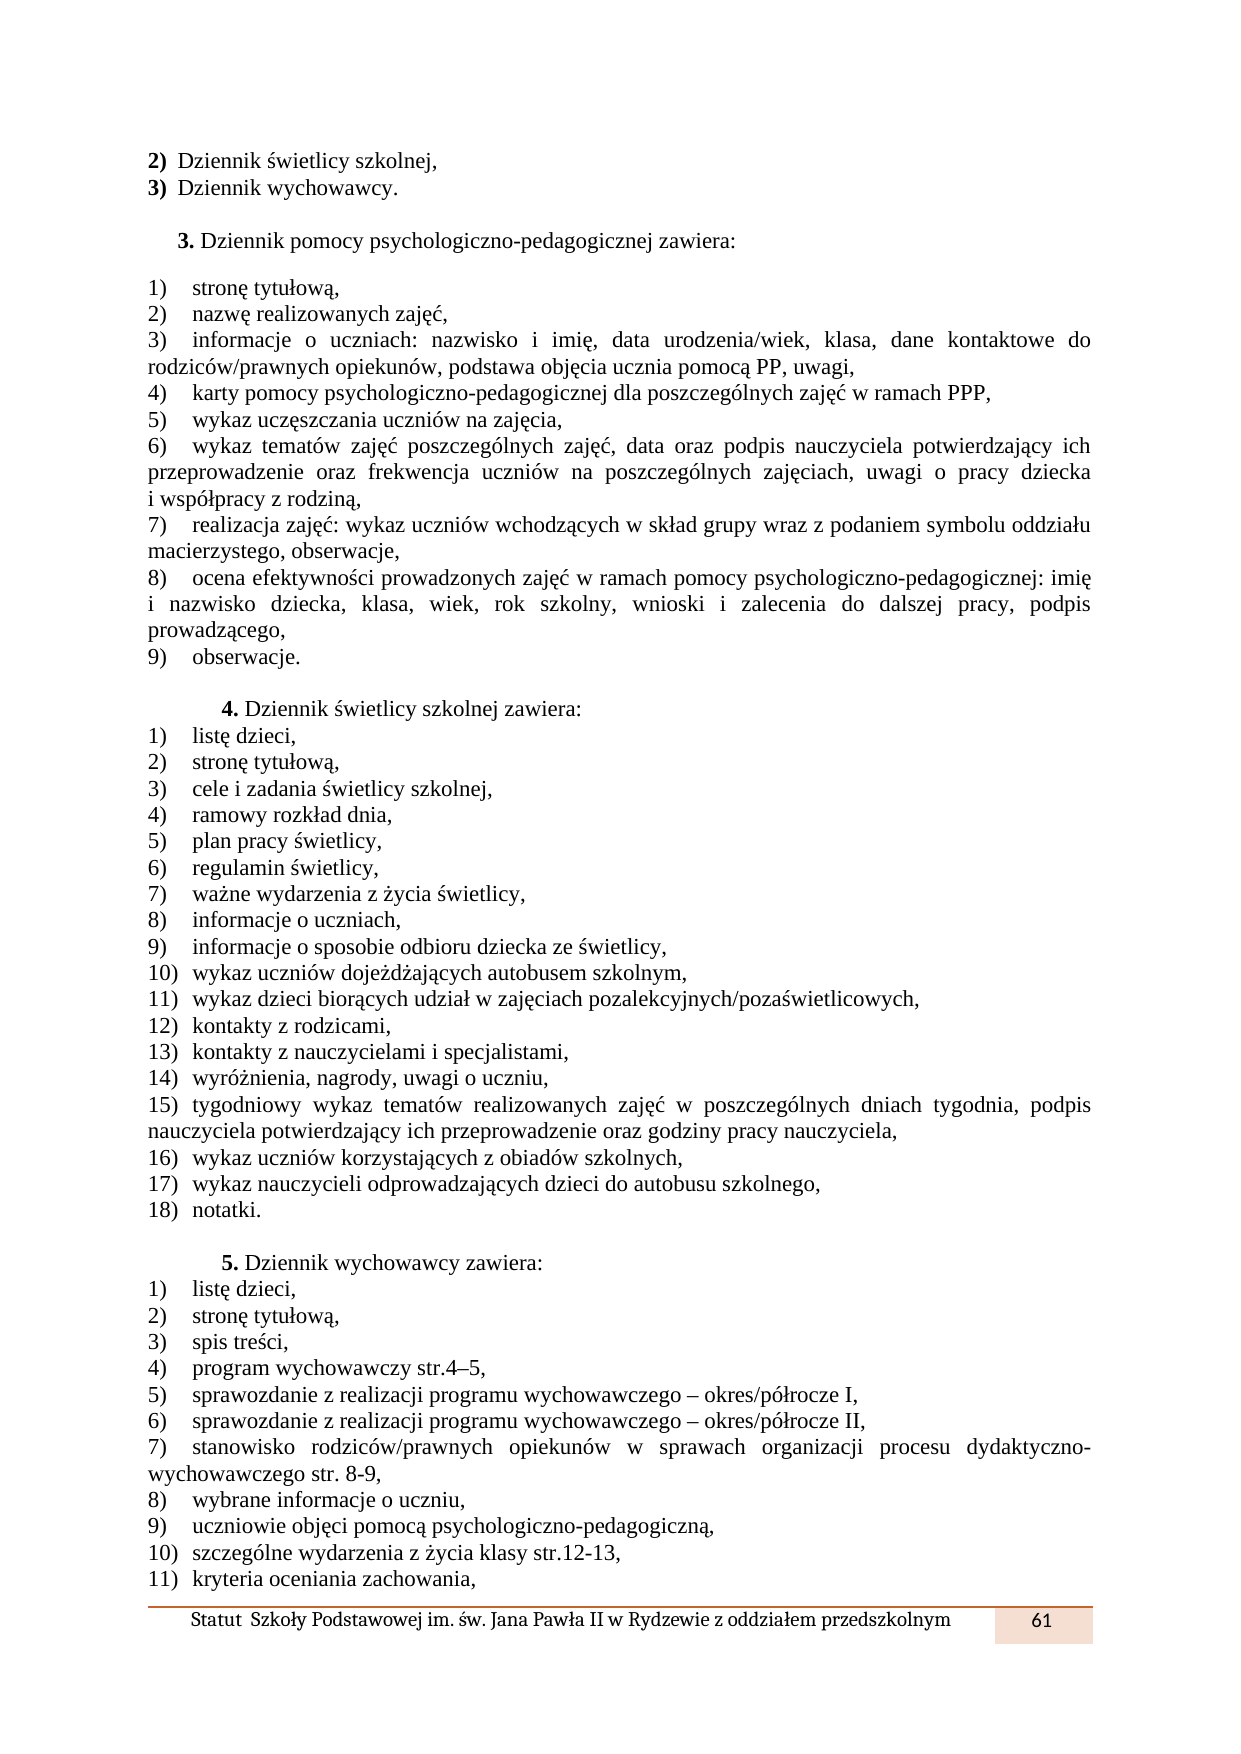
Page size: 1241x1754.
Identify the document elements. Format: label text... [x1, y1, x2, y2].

list wykaz nauczycieli odprowadzających dzieci do autobusu szkolnego, [148, 1170, 1093, 1196]
list listę dzieci, [148, 1275, 1093, 1302]
list uczniowie objęci pomocą psychologiczno-pedagogiczną, [148, 1512, 1093, 1539]
list plan pracy świetlicy, [148, 827, 1093, 854]
list szczególne wydarzenia z życia klasy str.12-13, [148, 1539, 1093, 1565]
list nazwę realizowanych zajęć, [148, 300, 1093, 327]
list obserwacje. [148, 643, 1093, 669]
list wykaz uczniów dojeżdżających autobusem szkolnym, [148, 959, 1093, 985]
list stronę tytułową, [148, 748, 1093, 774]
text 5. Dziennik wychowawcy zawiera: [148, 1249, 1093, 1275]
list sprawozdanie z realizacji programu wychowawczego – okres/półrocze I, [148, 1381, 1093, 1407]
list wykaz dzieci biorących udział w zajęciach pozalekcyjnych/pozaświetlicowych, [148, 985, 1093, 1012]
list stronę tytułową, [148, 1302, 1093, 1328]
list wykaz uczęszczania uczniów na zajęcia, [148, 406, 1093, 432]
list ocena efektywności prowadzonych zajęć w ramach pomocy psychologiczno-pedagogicznej: imię i nazwisko dziecka, klasa, wiek, rok szkolny, wnioski i zalecenia do dalszej pracy, podpis prowadzącego, [148, 564, 1093, 643]
list wyróżnienia, nagrody, uwagi o uczniu, [148, 1064, 1093, 1091]
list informacje o sposobie odbioru dziecka ze świetlicy, [148, 933, 1093, 959]
list kryteria oceniania zachowania, [148, 1565, 1093, 1592]
list stanowisko rodziców/prawnych opiekunów w sprawach organizacji procesu dydaktyczno- wychowawczego str. 8-9, [148, 1433, 1093, 1486]
list kontakty z rodzicami, [148, 1012, 1093, 1038]
list realizacja zajęć: wykaz uczniów wchodzących w skład grupy wraz z podaniem symbolu oddziału macierzystego, obserwacje, [148, 511, 1093, 564]
list spis treści, [148, 1328, 1093, 1354]
text 4. Dziennik świetlicy szkolnej zawiera: [148, 696, 1093, 722]
list karty pomocy psychologiczno-pedagogicznej dla poszczególnych zajęć w ramach PPP, [148, 379, 1093, 406]
list informacje o uczniach: nazwisko i imię, data urodzenia/wiek, klasa, dane kontaktowe do rodziców/prawnych opiekunów, podstawa objęcia ucznia pomocą PP, uwagi, [148, 327, 1093, 379]
list ważne wydarzenia z życia świetlicy, [148, 880, 1093, 906]
list stronę tytułową, [148, 274, 1093, 300]
list tygodniowy wykaz tematów realizowanych zajęć w poszczególnych dniach tygodnia, podpis nauczyciela potwierdzający ich przeprowadzenie oraz godziny pracy nauczyciela, [148, 1091, 1093, 1143]
text 3. Dziennik pomocy psychologiczno-pedagogicznej zawiera: [177, 227, 1093, 253]
list ramowy rozkład dnia, [148, 801, 1093, 827]
list regulamin świetlicy, [148, 854, 1093, 880]
list notatki. [148, 1196, 1093, 1223]
list program wychowawczy str.4–5, [148, 1354, 1093, 1381]
list wybrane informacje o uczniu, [148, 1486, 1093, 1512]
list cele i zadania świetlicy szkolnej, [148, 774, 1093, 801]
list sprawozdanie z realizacji programu wychowawczego – okres/półrocze II, [148, 1407, 1093, 1433]
list informacje o uczniach, [148, 906, 1093, 933]
list kontakty z nauczycielami i specjalistami, [148, 1038, 1093, 1064]
list Dziennik świetlicy szkolnej, [148, 148, 1093, 174]
list wykaz uczniów korzystających z obiadów szkolnych, [148, 1143, 1093, 1170]
list listę dzieci, [148, 722, 1093, 748]
list Dziennik wychowawcy. [148, 174, 1093, 200]
list wykaz tematów zajęć poszczególnych zajęć, data oraz podpis nauczyciela potwierdzający ich przeprowadzenie oraz frekwencja uczniów na poszczególnych zajęciach, uwagi o pracy dziecka i współpracy z rodziną, [148, 432, 1093, 511]
